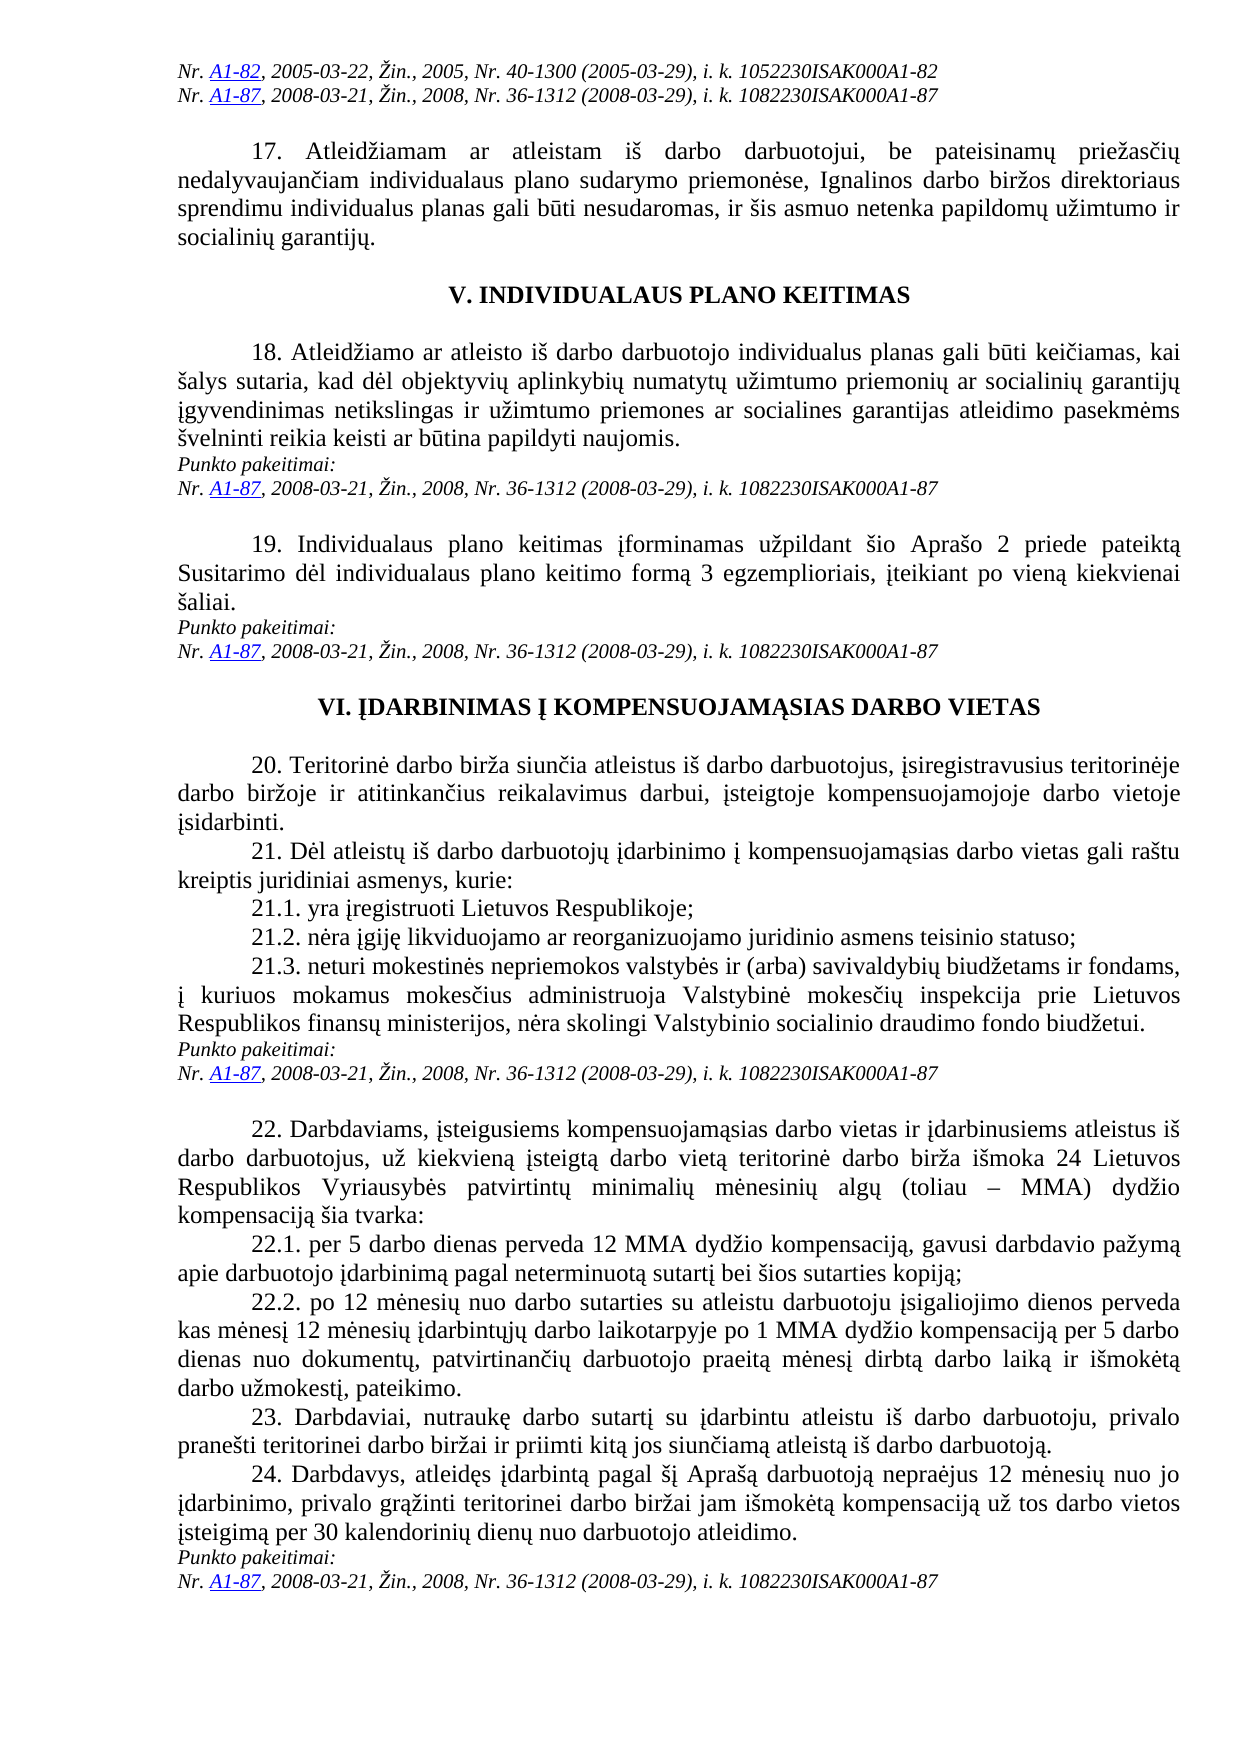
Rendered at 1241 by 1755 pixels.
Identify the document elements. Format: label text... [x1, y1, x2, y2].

text 22. Darbdaviams, įsteigusiems kompensuojamąsias darbo vietas ir įdarbinusiems atleistus iš darbo darbuotojus, už kiekvieną įsteigtą darbo vietą teritorinė darbo birža išmoka 24 Lietuvos Respublikos Vyriausybės patvirtintų minimalių mėnesinių algų (toliau – MMA) dydžio kompensaciją šia tvarka: [177, 1114, 1181, 1229]
text Punkto pakeitimai: [177, 1545, 1181, 1569]
text 21.1. yra įregistruoti Lietuvos Respublikoje; [177, 893, 1181, 922]
text 17. Atleidžiamam ar atleistam iš darbo darbuotojui, be pateisinamų priežasčių nedalyvaujančiam individualaus plano sudarymo priemonėse, Ignalinos darbo biržos direktoriaus sprendimu individualus planas gali būti nesudaromas, ir šis asmuo netenka papildomų užimtumo ir socialinių garantijų. [177, 136, 1181, 251]
text 20. Teritorinė darbo birža siunčia atleistus iš darbo darbuotojus, įsiregistravusius teritorinėje darbo biržoje ir atitinkančius reikalavimus darbui, įsteigtoje kompensuojamojoje darbo vietoje įsidarbinti. [177, 750, 1181, 836]
text 22.1. per 5 darbo dienas perveda 12 MMA dydžio kompensaciją, gavusi darbdavio pažymą apie darbuotojo įdarbinimą pagal neterminuotą sutartį bei šios sutarties kopiją; [177, 1229, 1181, 1287]
text VI. ĮDARBINIMAS Į KOMPENSUOJAMĄSIAS DARBO VIETAS [177, 692, 1181, 721]
text 24. Darbdavys, atleidęs įdarbintą pagal šį Aprašą darbuotoją nepraėjus 12 mėnesių nuo jo įdarbinimo, privalo grąžinti teritorinei darbo biržai jam išmokėtą kompensaciją už tos darbo vietos įsteigimą per 30 kalendorinių dienų nuo darbuotojo atleidimo. [177, 1459, 1181, 1545]
text 22.2. po 12 mėnesių nuo darbo sutarties su atleistu darbuotoju įsigaliojimo dienos perveda kas mėnesį 12 mėnesių įdarbintųjų darbo laikotarpyje po 1 MMA dydžio kompensaciją per 5 darbo dienas nuo dokumentų, patvirtinančių darbuotojo praeitą mėnesį dirbtą darbo laiką ir išmokėtą darbo užmokestį, pateikimo. [177, 1287, 1181, 1402]
text Nr. A1-87, 2008-03-21, Žin., 2008, Nr. 36-1312 (2008-03-29), i. k. 1082230ISAK000A1-87 [177, 83, 1181, 107]
text 21.2. nėra įgiję likviduojamo ar reorganizuojamo juridinio asmens teisinio statuso; [177, 922, 1181, 951]
text Nr. A1-82, 2005-03-22, Žin., 2005, Nr. 40-1300 (2005-03-29), i. k. 1052230ISAK000A1-82 [177, 59, 1181, 83]
text V. INDIVIDUALAUS PLANO KEITIMAS [177, 280, 1181, 308]
text 19. Individualaus plano keitimas įforminamas užpildant šio Aprašo 2 priede pateiktą Susitarimo dėl individualaus plano keitimo formą 3 egzemplioriais, įteikiant po vieną kiekvienai šaliai. [177, 529, 1181, 615]
text Nr. A1-87, 2008-03-21, Žin., 2008, Nr. 36-1312 (2008-03-29), i. k. 1082230ISAK000A1-87 [177, 1569, 1181, 1593]
text 23. Darbdaviai, nutraukę darbo sutartį su įdarbintu atleistu iš darbo darbuotoju, privalo pranešti teritorinei darbo biržai ir priimti kitą jos siunčiamą atleistą iš darbo darbuotoją. [177, 1402, 1181, 1459]
text Nr. A1-87, 2008-03-21, Žin., 2008, Nr. 36-1312 (2008-03-29), i. k. 1082230ISAK000A1-87 [177, 476, 1181, 500]
text 21. Dėl atleistų iš darbo darbuotojų įdarbinimo į kompensuojamąsias darbo vietas gali raštu kreiptis juridiniai asmenys, kurie: [177, 836, 1181, 893]
text Punkto pakeitimai: [177, 452, 1181, 476]
text 21.3. neturi mokestinės nepriemokos valstybės ir (arba) savivaldybių biudžetams ir fondams, į kuriuos mokamus mokesčius administruoja Valstybinė mokesčių inspekcija prie Lietuvos Respublikos finansų ministerijos, nėra skolingi Valstybinio socialinio draudimo fondo biudžetui. [177, 951, 1181, 1037]
text Punkto pakeitimai: [177, 615, 1181, 639]
text Nr. A1-87, 2008-03-21, Žin., 2008, Nr. 36-1312 (2008-03-29), i. k. 1082230ISAK000A1-87 [177, 1061, 1181, 1085]
text Nr. A1-87, 2008-03-21, Žin., 2008, Nr. 36-1312 (2008-03-29), i. k. 1082230ISAK000A1-87 [177, 639, 1181, 663]
text Punkto pakeitimai: [177, 1037, 1181, 1061]
text 18. Atleidžiamo ar atleisto iš darbo darbuotojo individualus planas gali būti keičiamas, kai šalys sutaria, kad dėl objektyvių aplinkybių numatytų užimtumo priemonių ar socialinių garantijų įgyvendinimas netikslingas ir užimtumo priemones ar socialines garantijas atleidimo pasekmėms švelninti reikia keisti ar būtina papildyti naujomis. [177, 337, 1181, 452]
